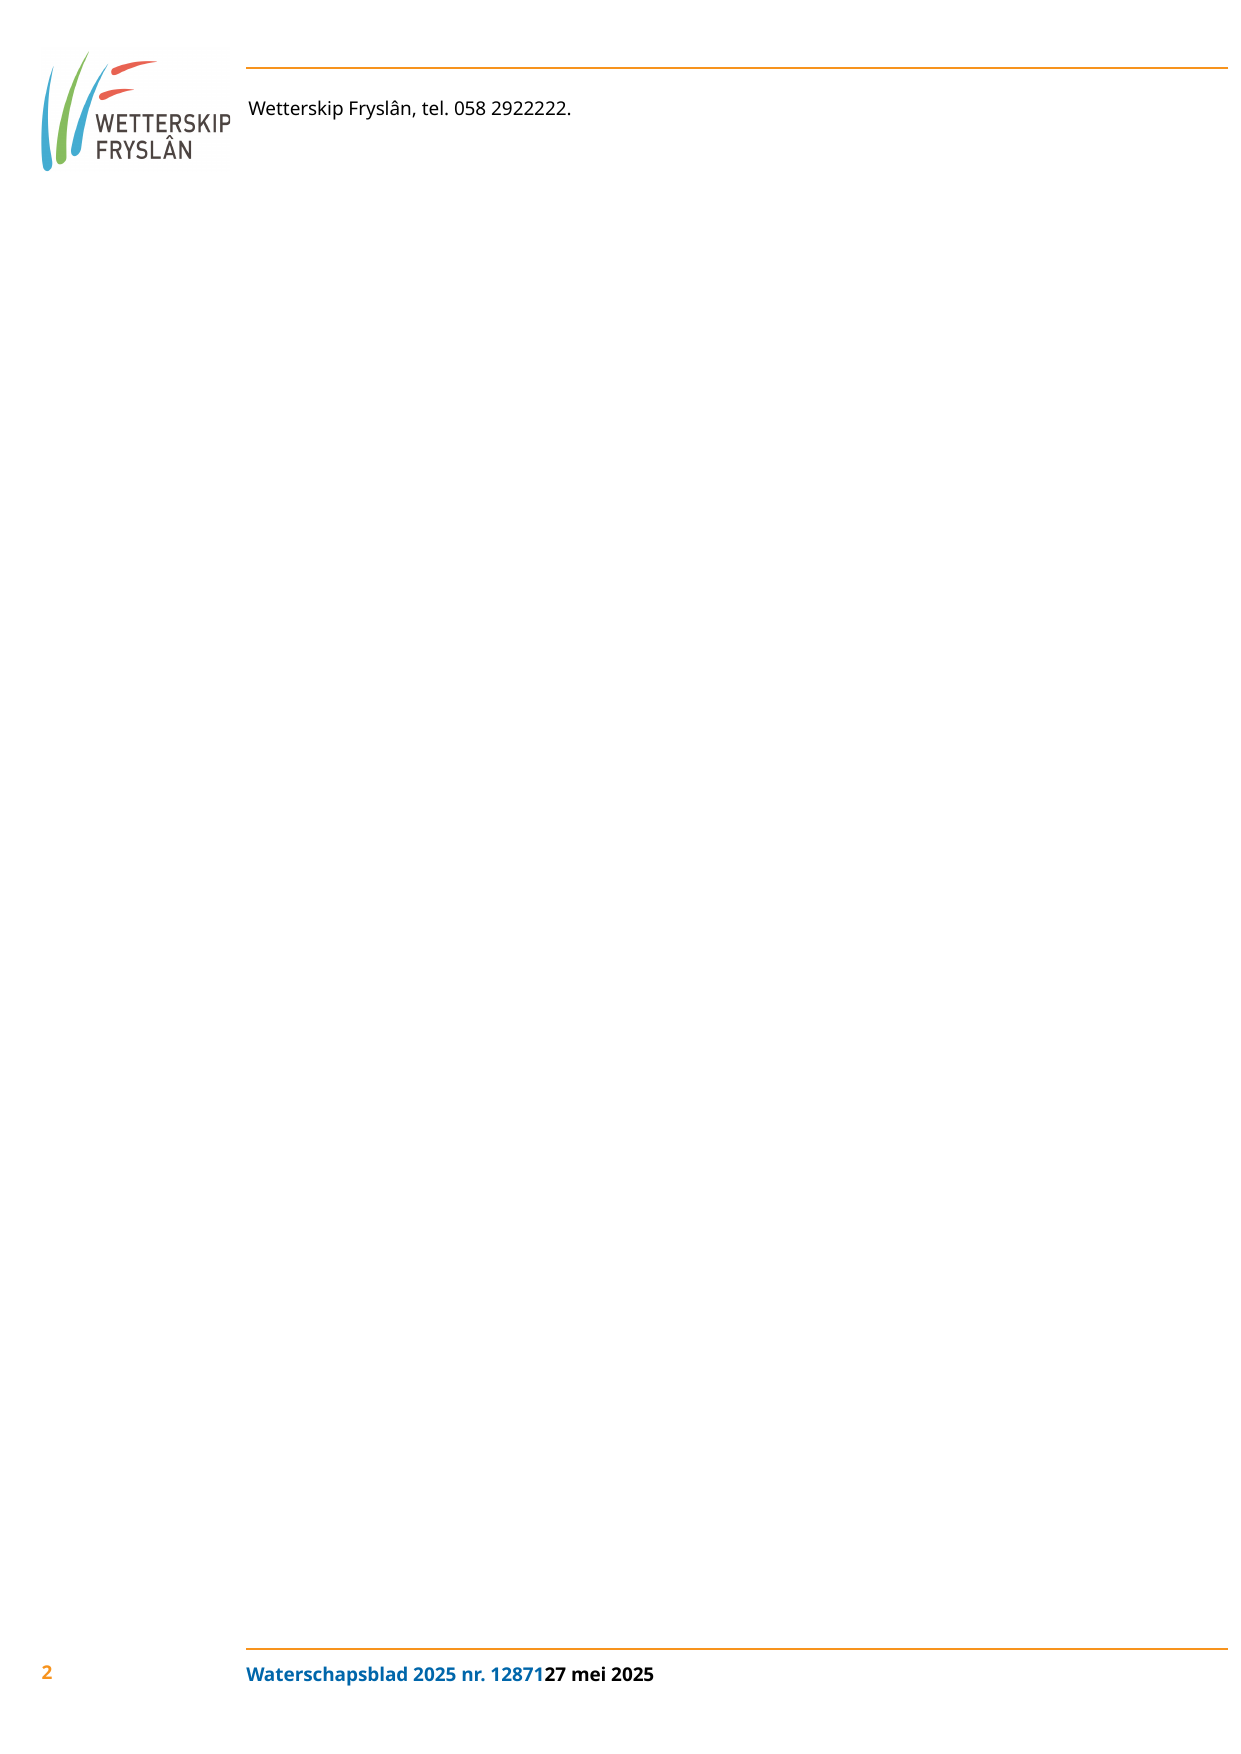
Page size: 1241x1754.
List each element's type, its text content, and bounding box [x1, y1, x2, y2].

text Wetterskip Fryslân, tel. 058 2922222. [248, 95, 1152, 121]
picture [41, 47, 231, 172]
